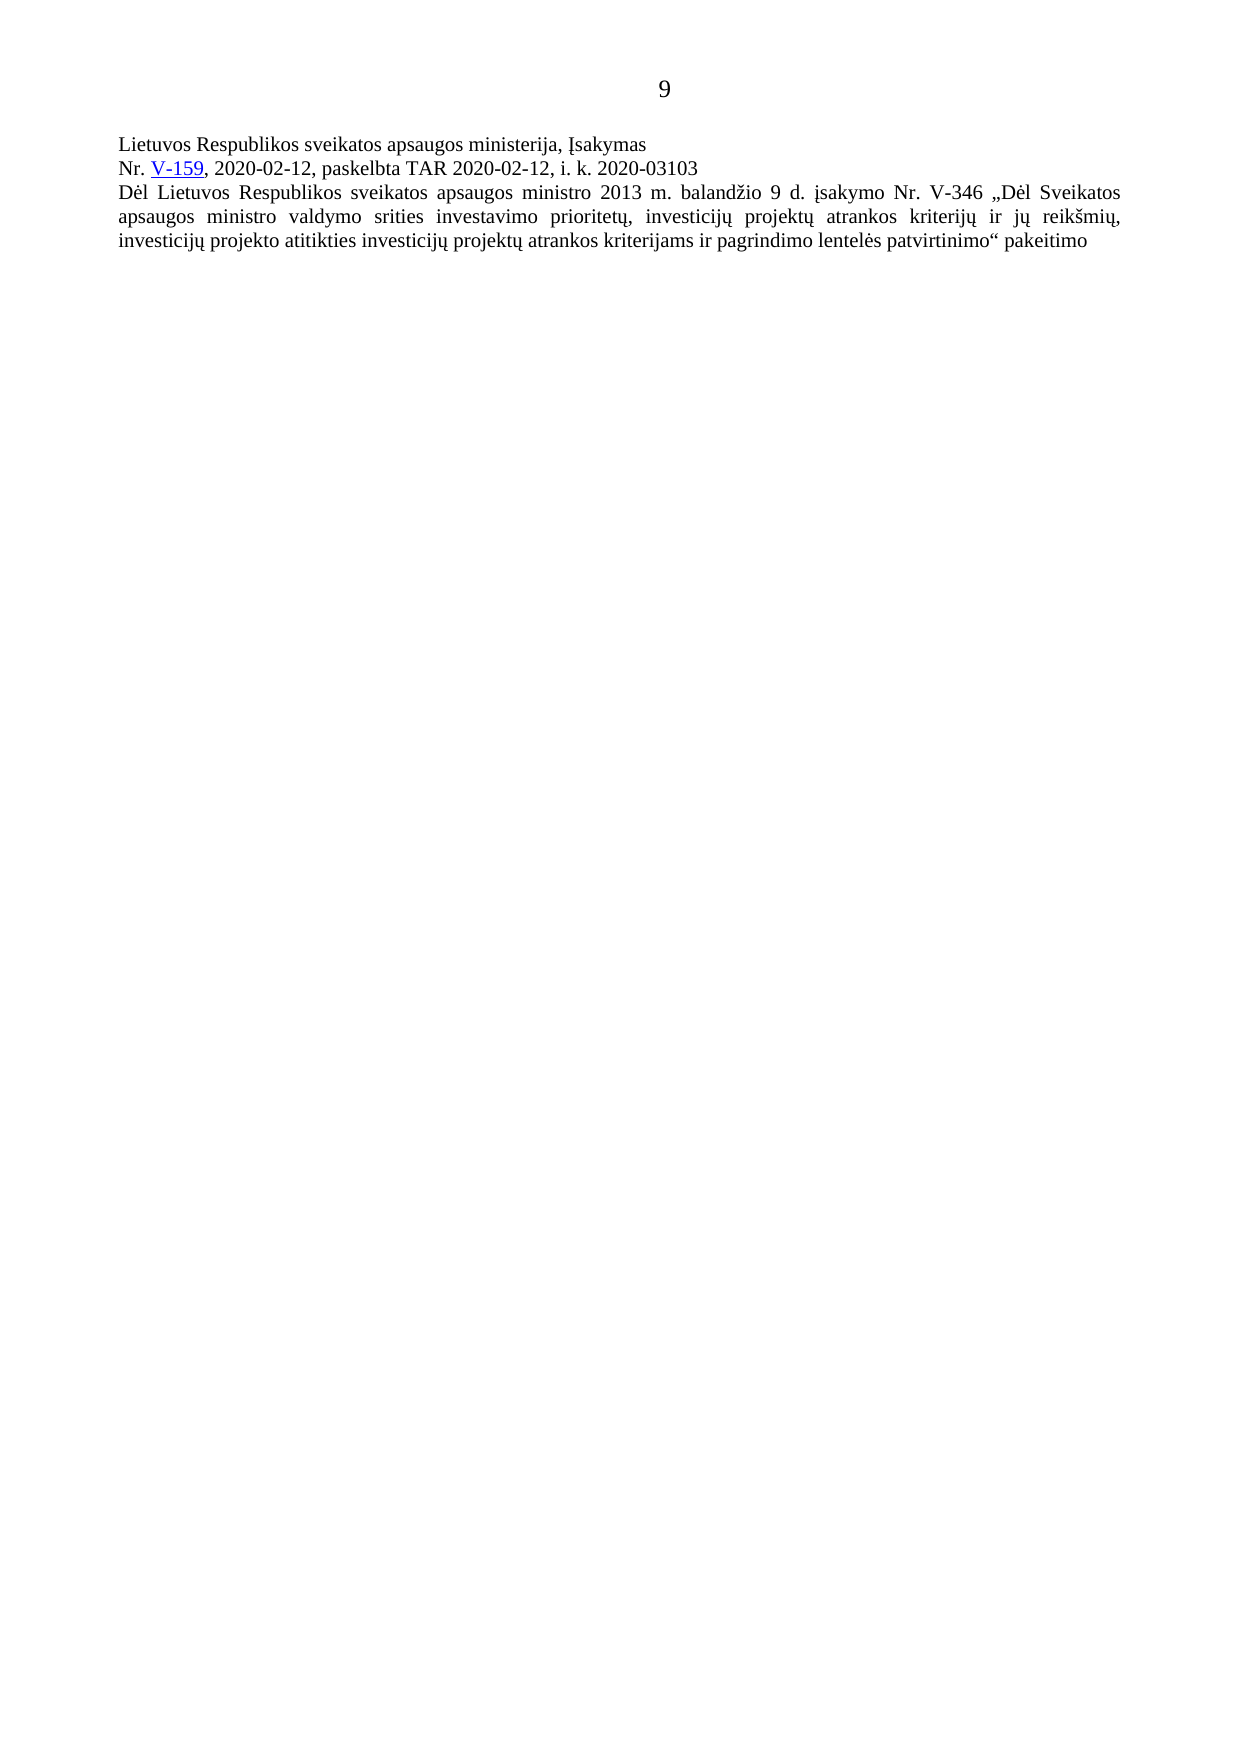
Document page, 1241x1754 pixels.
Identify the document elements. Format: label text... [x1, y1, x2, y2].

text Nr. V-159, 2020-02-12, paskelbta TAR 2020-02-12, i. k. 2020-03103 [118, 156, 1122, 180]
text Dėl Lietuvos Respublikos sveikatos apsaugos ministro 2013 m. balandžio 9 d. įsakymo Nr. V-346 „Dėl Sveikatos apsaugos ministro valdymo srities investavimo prioritetų, investicijų projektų atrankos kriterijų ir jų reikšmių, investicijų projekto atitikties investicijų projektų atrankos kriterijams ir pagrindimo lentelės patvirtinimo“ pakeitimo [118, 180, 1122, 252]
text Lietuvos Respublikos sveikatos apsaugos ministerija, Įsakymas [118, 132, 1122, 156]
